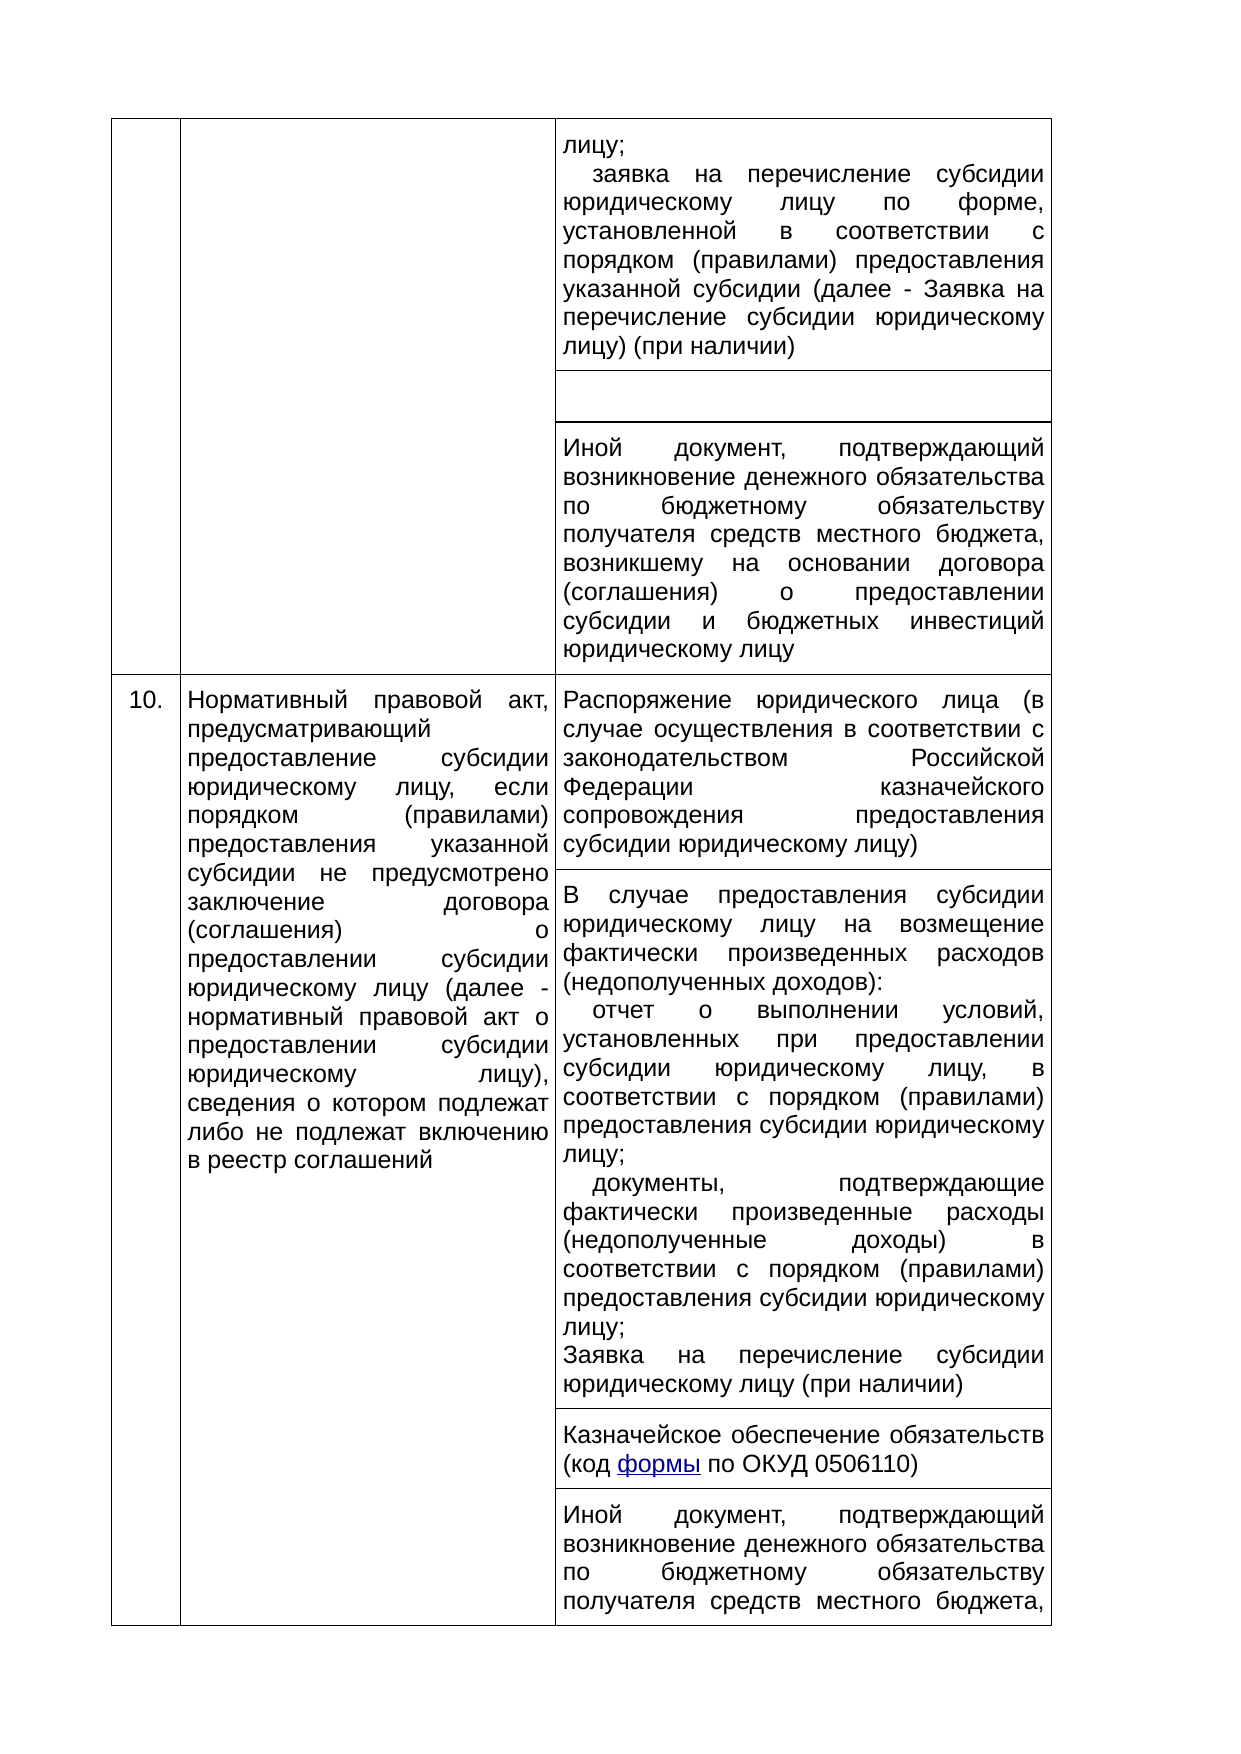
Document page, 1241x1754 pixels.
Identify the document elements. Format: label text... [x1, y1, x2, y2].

table_cell [112, 370, 180, 674]
table_cell [181, 119, 555, 370]
table_cell Иной документ, подтверждающий возникновение денежного обязательства по бюджетному обязательству получателя средств местного бюджета, возникшему на основании договора (соглашения) о предоставлении субсидии и бюджетных инвестиций юридическому лицу [556, 423, 1051, 674]
table_cell [181, 370, 555, 674]
table_cell Нормативный правовой акт, предусматривающий предоставление субсидии юридическому лицу, если порядком (правилами) предоставления указанной субсидии не предусмотрено заключение договора (соглашения) о предоставлении субсидии юридическому лицу (далее - нормативный правовой акт о предоставлении субсидии юридическому лицу), сведения о котором подлежат либо не подлежат включению в реестр соглашений [181, 675, 555, 1625]
table_cell В случае предоставления субсидии юридическому лицу на возмещение фактически произведенных расходов (недополученных доходов): отчет о выполнении условий, установленных при предоставлении субсидии юридическому лицу, в соответствии с порядком (правилами) предоставления субсидии юридическому лицу; документы, подтверждающие фактически произведенные расходы (недополученные доходы) в соответствии с порядком (правилами) предоставления субсидии юридическому лицу; Заявка на перечисление субсидии юридическому лицу (при наличии) [556, 870, 1051, 1408]
table_cell [556, 371, 1051, 421]
table_cell лицу; заявка на перечисление субсидии юридическому лицу по форме, установленной в соответствии с порядком (правилами) предоставления указанной субсидии (далее - Заявка на перечисление субсидии юридическому лицу) (при наличии) [556, 119, 1051, 370]
table_cell 10. [112, 675, 180, 1625]
table_cell Казначейское обеспечение обязательств (код формы по ОКУД 0506110) [556, 1409, 1051, 1488]
table_cell [112, 119, 180, 370]
table_cell Иной документ, подтверждающий возникновение денежного обязательства по бюджетному обязательству получателя средств местного бюджета, [556, 1489, 1051, 1625]
table_cell Распоряжение юридического лица (в случае осуществления в соответствии с законодательством Российской Федерации казначейского сопровождения предоставления субсидии юридическому лицу) [556, 675, 1051, 868]
